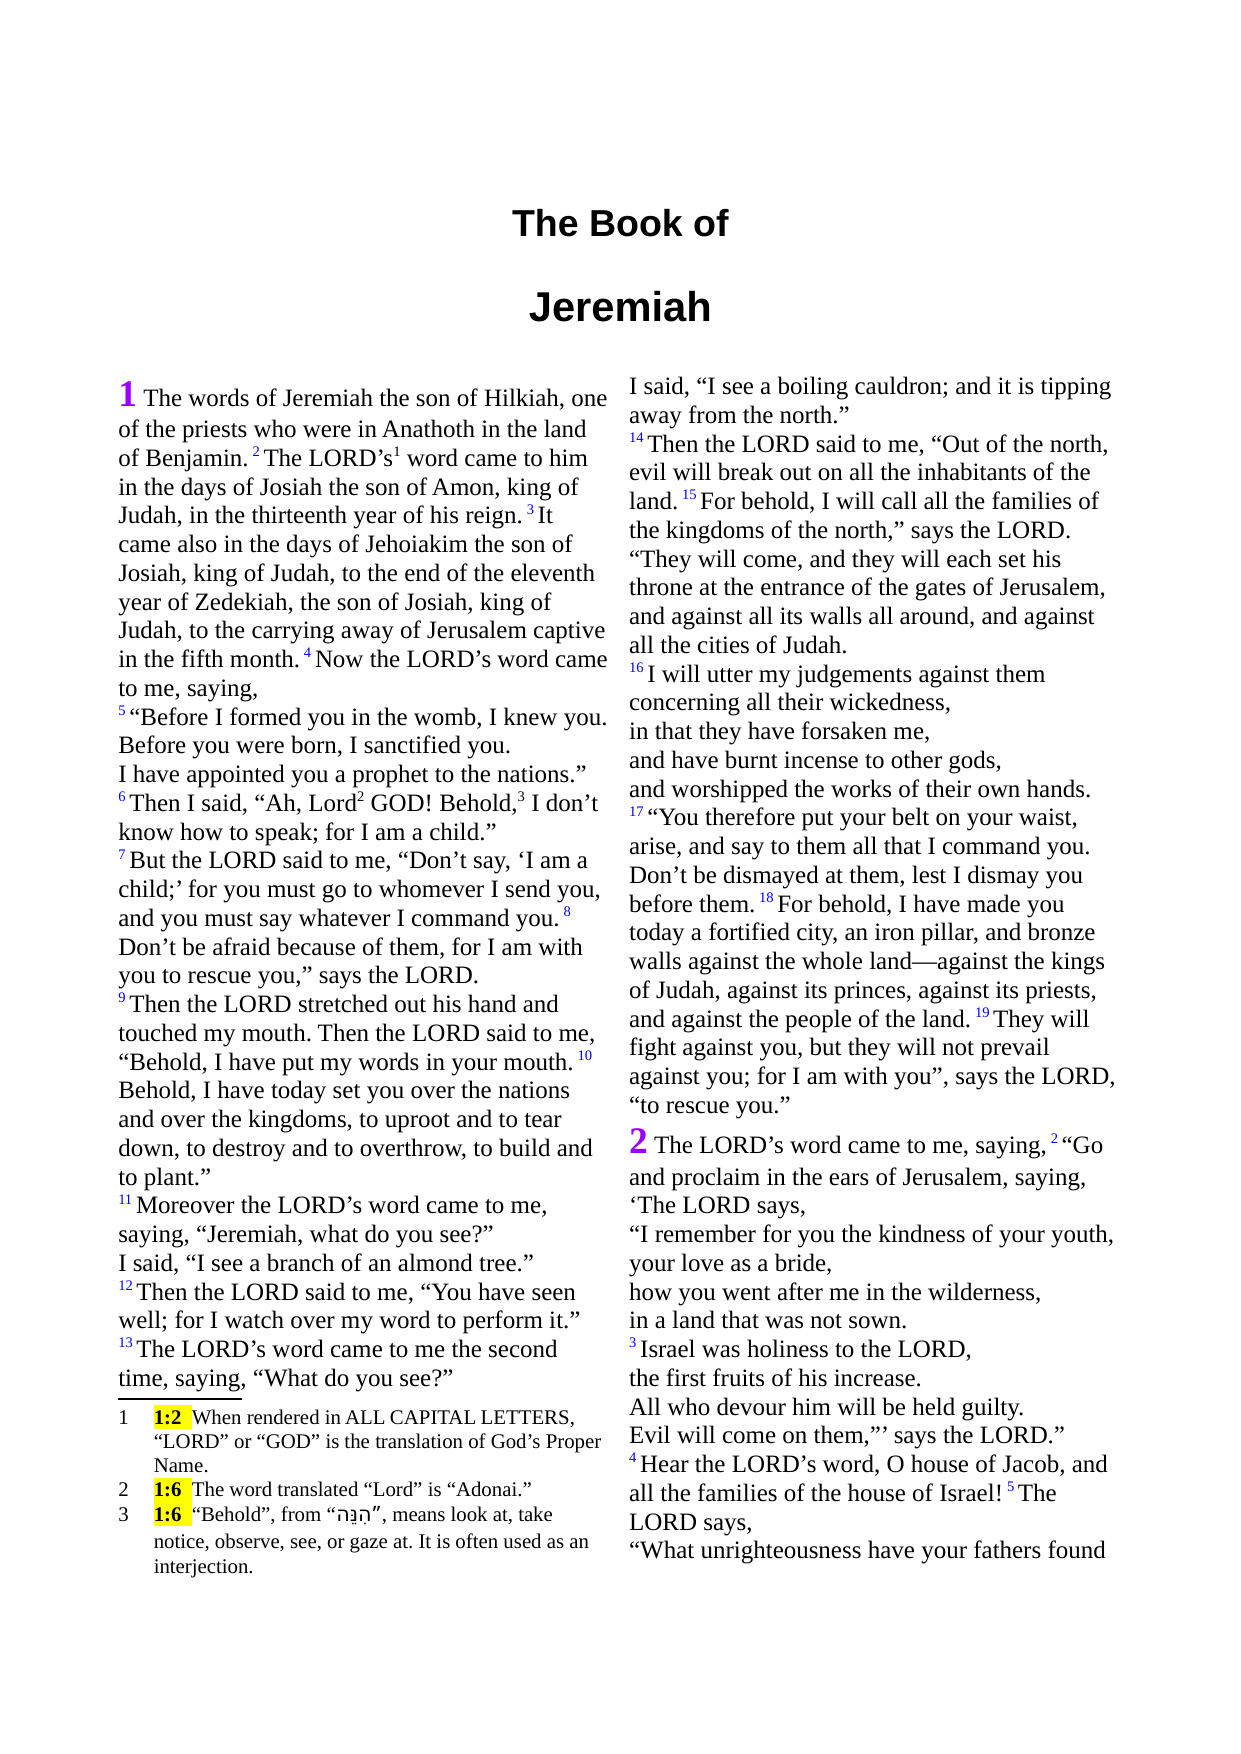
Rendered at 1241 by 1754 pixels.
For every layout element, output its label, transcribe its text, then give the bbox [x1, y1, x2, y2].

text 5 “Before I formed you in the womb, I knew you. [118, 702, 611, 731]
text 7 But the LORD said to me, “Don’t say, ‘I am a child;’ for you must go to whomever I send you, and you must say whatever I command you. 8 Don’t be afraid because of them, for I am with you to rescue you,” says the LORD. [118, 846, 611, 989]
text 9 Then the LORD stretched out his hand and touched my mouth. Then the LORD said to me, “Behold, I have put my words in your mouth. 10 Behold, I have today set you over the nations and over the kingdoms, to uproot and to tear down, to destroy and to overthrow, to build and to plant.” [118, 989, 611, 1191]
text in that they have forsaken me, [629, 716, 1122, 745]
text in a land that was not sown. [629, 1306, 1122, 1334]
text “They will come, and they will each set his throne at the entrance of the gates of Jerusalem, [629, 544, 1122, 601]
text 1:6 The word translated “Lord” is “Adonai.” [118, 1477, 611, 1501]
text 3 Israel was holiness to the LORD, [629, 1334, 1122, 1363]
text 14 Then the LORD said to me, “Out of the north, evil will break out on all the inhabitants of the land. 15 For behold, I will call all the families of the kingdoms of the north,” says the LORD. [629, 429, 1122, 544]
text 2 The LORD’s word came to me, saying, 2 “Go and proclaim in the ears of Jerusalem, saying, ‘The LORD says, [629, 1119, 1122, 1219]
text and have burnt incense to other gods, [629, 745, 1122, 774]
text the first fruits of his increase. [629, 1363, 1122, 1392]
text 17 “You therefore put your belt on your waist, arise, and say to them all that I command you. Don’t be dismayed at them, lest I dismay you before them. 18 For behold, I have made you today a fortified city, an iron pillar, and bronze walls against the whole land—against the kings of Judah, against its princes, against its priests, and against the people of the land. 19 They will fight against you, but they will not prevail against you; for I am with you”, says the LORD, “to rescue you.” [629, 802, 1122, 1119]
text 1:2 When rendered in ALL CAPITAL LETTERS, “LORD” or “GOD” is the translation of God’s Proper Name. [118, 1405, 611, 1477]
text I have appointed you a prophet to the nations.” [118, 759, 611, 788]
text 1:6 “Behold”, from “הִנֵּה”, means look at, take notice, observe, see, or gaze at. It is often used as an interjection. [118, 1501, 611, 1578]
title Jeremiah [118, 282, 1122, 330]
text All who devour him will be held guilty. [629, 1392, 1122, 1421]
text Evil will come on them,”’ says the LORD.” [629, 1421, 1122, 1449]
text I said, “I see a branch of an almond tree.” [118, 1248, 611, 1277]
text I said, “I see a boiling cauldron; and it is tipping away from the north.” [629, 371, 1122, 429]
text 11 Moreover the LORD’s word came to me, saying, “Jeremiah, what do you see?” [118, 1191, 611, 1248]
text 16 I will utter my judgements against them concerning all their wickedness, [629, 659, 1122, 716]
text 4 Hear the LORD’s word, O house of Jacob, and all the families of the house of Israel! 5 The LORD says, [629, 1449, 1122, 1536]
text and against all its walls all around, and against all the cities of Judah. [629, 601, 1122, 659]
title The Book of [118, 201, 1122, 244]
text 13 The LORD’s word came to me the second time, saying, “What do you see?” [118, 1334, 611, 1392]
text how you went after me in the wilderness, [629, 1277, 1122, 1306]
text “I remember for you the kindness of your youth, [629, 1219, 1122, 1248]
text 6 Then I said, “Ah, Lord GOD! Behold, I don’t know how to speak; for I am a child.” [118, 788, 611, 846]
text Before you were born, I sanctified you. [118, 731, 611, 759]
text “What unrighteousness have your fathers found [629, 1536, 1122, 1564]
text your love as a bride, [629, 1248, 1122, 1277]
text 12 Then the LORD said to me, “You have seen well; for I watch over my word to perform it.” [118, 1277, 611, 1334]
text 1 The words of Jeremiah the son of Hilkiah, one of the priests who were in Anathoth in the land of Benjamin. 2 The LORD’s word came to him in the days of Josiah the son of Amon, king of Judah, in the thirteenth year of his reign. 3 It came also in the days of Jehoiakim the son of Josiah, king of Judah, to the end of the eleventh year of Zedekiah, the son of Josiah, king of Judah, to the carrying away of Jerusalem captive in the fifth month. 4 Now the LORD’s word came to me, saying, [118, 371, 611, 702]
text and worshipped the works of their own hands. [629, 774, 1122, 802]
